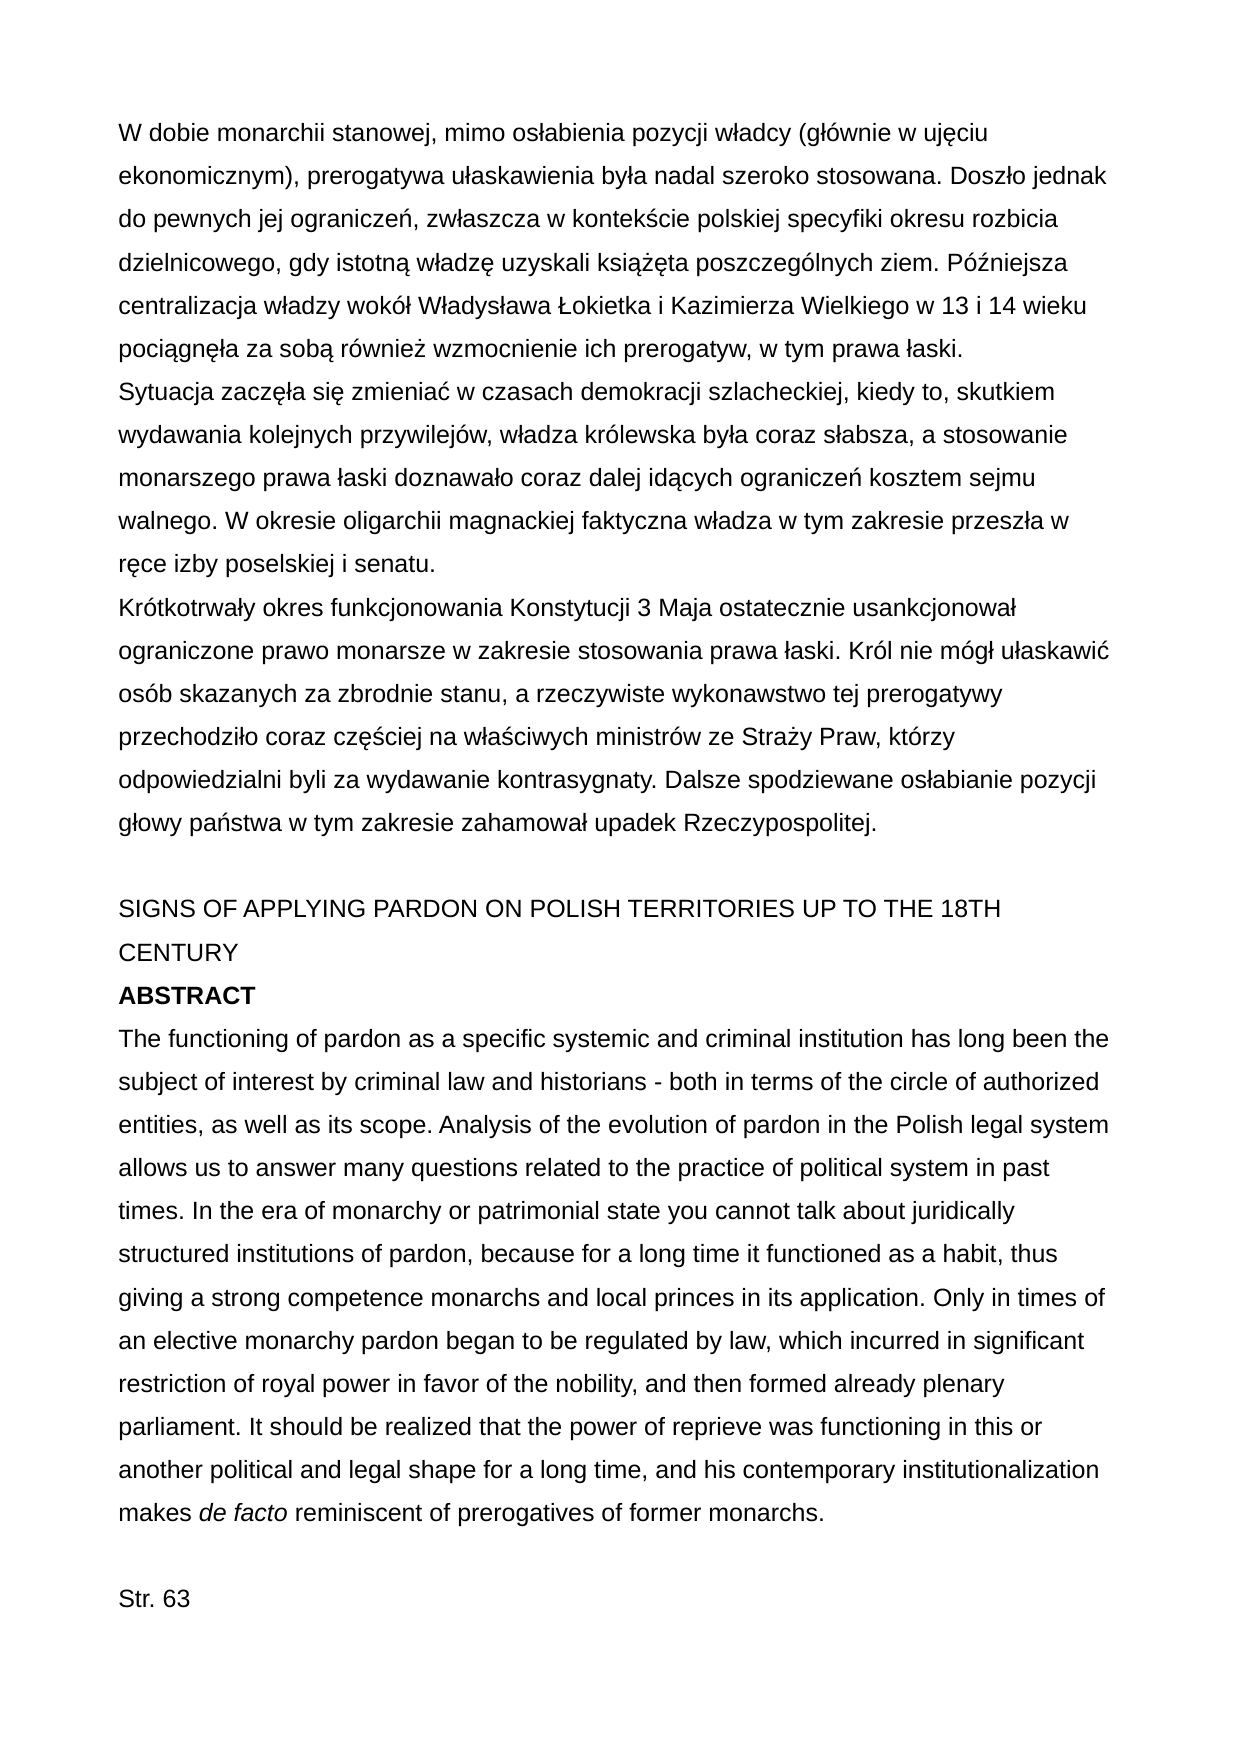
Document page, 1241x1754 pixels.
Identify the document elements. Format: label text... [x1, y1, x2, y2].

text SIGNS OF APPLYING PARDON ON POLISH TERRITORIES UP TO THE 18TH CENTURY [118, 894, 1122, 966]
text Sytuacja zaczęła się zmieniać w czasach demokracji szlacheckiej, kiedy to, skutkiem wydawania kolejnych przywilejów, władza królewska była coraz słabsza, a stosowanie monarszego prawa łaski doznawało coraz dalej idących ograniczeń kosztem sejmu walnego. W okresie oligarchii magnackiej faktyczna władza w tym zakresie przeszła w ręce izby poselskiej i senatu. [118, 377, 1122, 578]
text Krótkotrwały okres funkcjonowania Konstytucji 3 Maja ostatecznie usankcjonował ograniczone prawo monarsze w zakresie stosowania prawa łaski. Król nie mógł ułaskawić osób skazanych za zbrodnie stanu, a rzeczywiste wykonawstwo tej prerogatywy przechodziło coraz częściej na właściwych ministrów ze Straży Praw, którzy odpowiedzialni byli za wydawanie kontrasygnaty. Dalsze spodziewane osłabianie pozycji głowy państwa w tym zakresie zahamował upadek Rzeczypospolitej. [118, 592, 1122, 837]
text The functioning of pardon as a specific systemic and criminal institution has long been the subject of interest by criminal law and historians - both in terms of the circle of authorized entities, as well as its scope. Analysis of the evolution of pardon in the Polish legal system allows us to answer many questions related to the practice of political system in past times. In the era of monarchy or patrimonial state you cannot talk about juridically structured institutions of pardon, because for a long time it functioned as a habit, thus giving a strong competence monarchs and local princes in its application. Only in times of an elective monarchy pardon began to be regulated by law, which incurred in significant restriction of royal power in favor of the nobility, and then formed already plenary parliament. It should be realized that the power of reprieve was functioning in this or another political and legal shape for a long time, and his contemporary institutionalization makes de facto reminiscent of prerogatives of former monarchs. [118, 1024, 1122, 1527]
subtitle ABSTRACT [118, 981, 1122, 1009]
text Str. 63 [118, 1584, 1122, 1613]
text W dobie monarchii stanowej, mimo osłabienia pozycji władcy (głównie w ujęciu ekonomicznym), prerogatywa ułaskawienia była nadal szeroko stosowana. Doszło jednak do pewnych jej ograniczeń, zwłaszcza w kontekście polskiej specyfiki okresu rozbicia dzielnicowego, gdy istotną władzę uzyskali książęta poszczególnych ziem. Późniejsza centralizacja władzy wokół Władysława Łokietka i Kazimierza Wielkiego w 13 i 14 wieku pociągnęła za sobą również wzmocnienie ich prerogatyw, w tym prawa łaski. [118, 118, 1122, 362]
